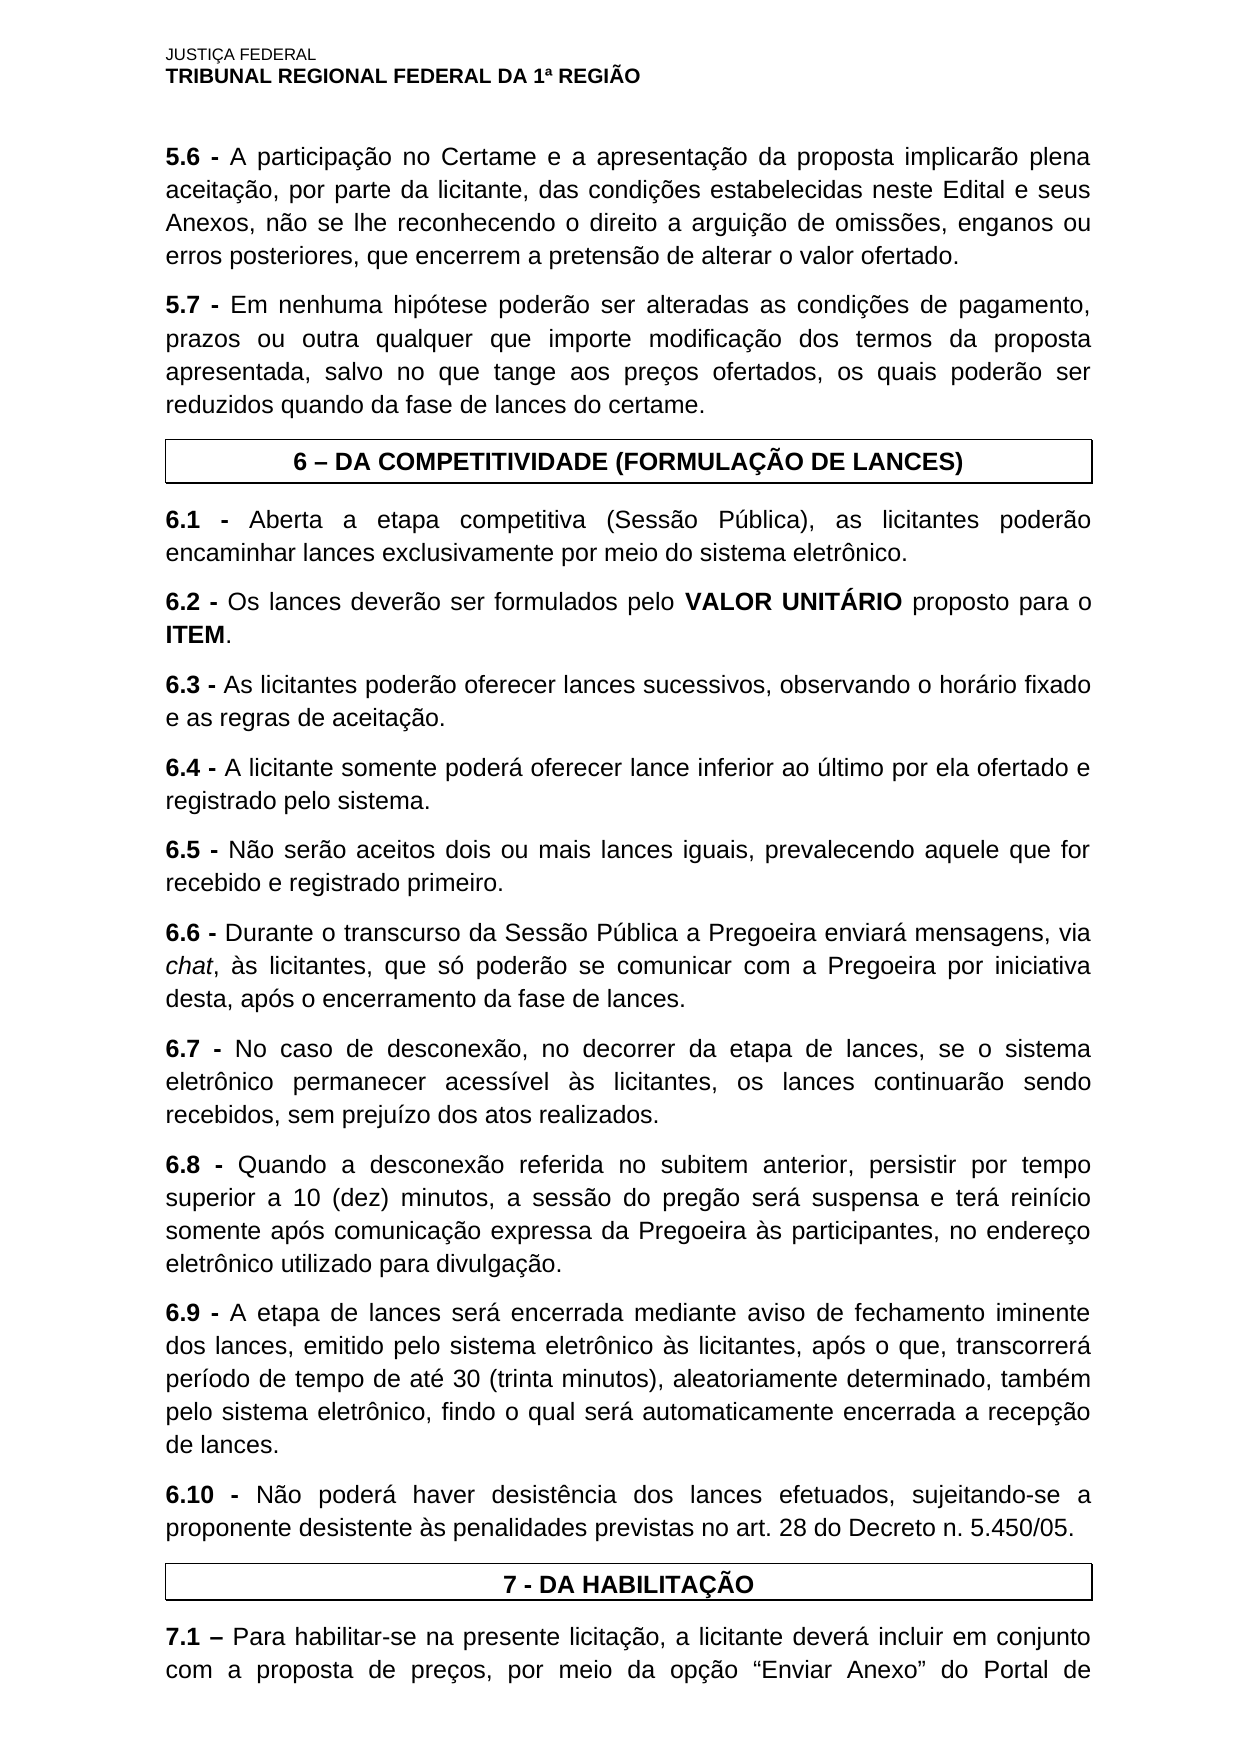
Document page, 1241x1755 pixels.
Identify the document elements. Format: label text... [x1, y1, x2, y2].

text 6.2 - Os lances deverão ser formulados pelo VALOR UNITÁRIO proposto para o ITEM. [165, 587, 1093, 649]
text 6.8 - Quando a desconexão referida no subitem anterior, persistir por tempo superior a 10 (dez) minutos, a sessão do pregão será suspensa e terá reinício somente após comunicação expressa da Pregoeira às participantes, no endereço eletrônico utilizado para divulgação. [165, 1149, 1093, 1277]
text 6.9 - A etapa de lances será encerrada mediante aviso de fechamento iminente dos lances, emitido pelo sistema eletrônico às licitantes, após o que, transcorrerá período de tempo de até 30 (trinta minutos), aleatoriamente determinado, também pelo sistema eletrônico, findo o qual será automaticamente encerrada a recepção de lances. [165, 1298, 1093, 1459]
text 7 - DA HABILITAÇÃO [166, 1564, 1091, 1599]
text 6.6 - Durante o transcurso da Sessão Pública a Pregoeira enviará mensagens, via chat, às licitantes, que só poderão se comunicar com a Pregoeira por iniciativa desta, após o encerramento da fase de lances. [165, 918, 1093, 1013]
text 6.4 - A licitante somente poderá oferecer lance inferior ao último por ela ofertado e registrado pelo sistema. [165, 753, 1093, 814]
text 5.7 - Em nenhuma hipótese poderão ser alteradas as condições de pagamento, prazos ou outra qualquer que importe modificação dos termos da proposta apresentada, salvo no que tange aos preços ofertados, os quais poderão ser reduzidos quando da fase de lances do certame. [165, 291, 1093, 418]
text 6.5 - Não serão aceitos dois ou mais lances iguais, prevalecendo aquele que for recebido e registrado primeiro. [165, 835, 1093, 897]
text 6.1 - Aberta a etapa competitiva (Sessão Pública), as licitantes poderão encaminhar lances exclusivamente por meio do sistema eletrônico. [165, 504, 1093, 566]
text 6.10 - Não poderá haver desistência dos lances efetuados, sujeitando-se a proponente desistente às penalidades previstas no art. 28 do Decreto n. 5.450/05. [165, 1480, 1093, 1542]
text 6 – DA COMPETITIVIDADE (FORMULAÇÃO DE LANCES) [166, 440, 1091, 482]
text 6.7 - No caso de desconexão, no decorrer da etapa de lances, se o sistema eletrônico permanecer acessível às licitantes, os lances continuarão sendo recebidos, sem prejuízo dos atos realizados. [165, 1034, 1093, 1129]
text 6.3 - As licitantes poderão oferecer lances sucessivos, observando o horário fixado e as regras de aceitação. [165, 670, 1093, 732]
text 5.6 - A participação no Certame e a apresentação da proposta implicarão plena aceitação, por parte da licitante, das condições estabelecidas neste Edital e seus Anexos, não se lhe reconhecendo o direito a arguição de omissões, enganos ou erros posteriores, que encerrem a pretensão de alterar o valor ofertado. [165, 142, 1093, 269]
text 7.1 – Para habilitar-se na presente licitação, a licitante deverá incluir em conjunto com a proposta de preços, por meio da opção “Enviar Anexo” do Portal de [165, 1622, 1093, 1684]
